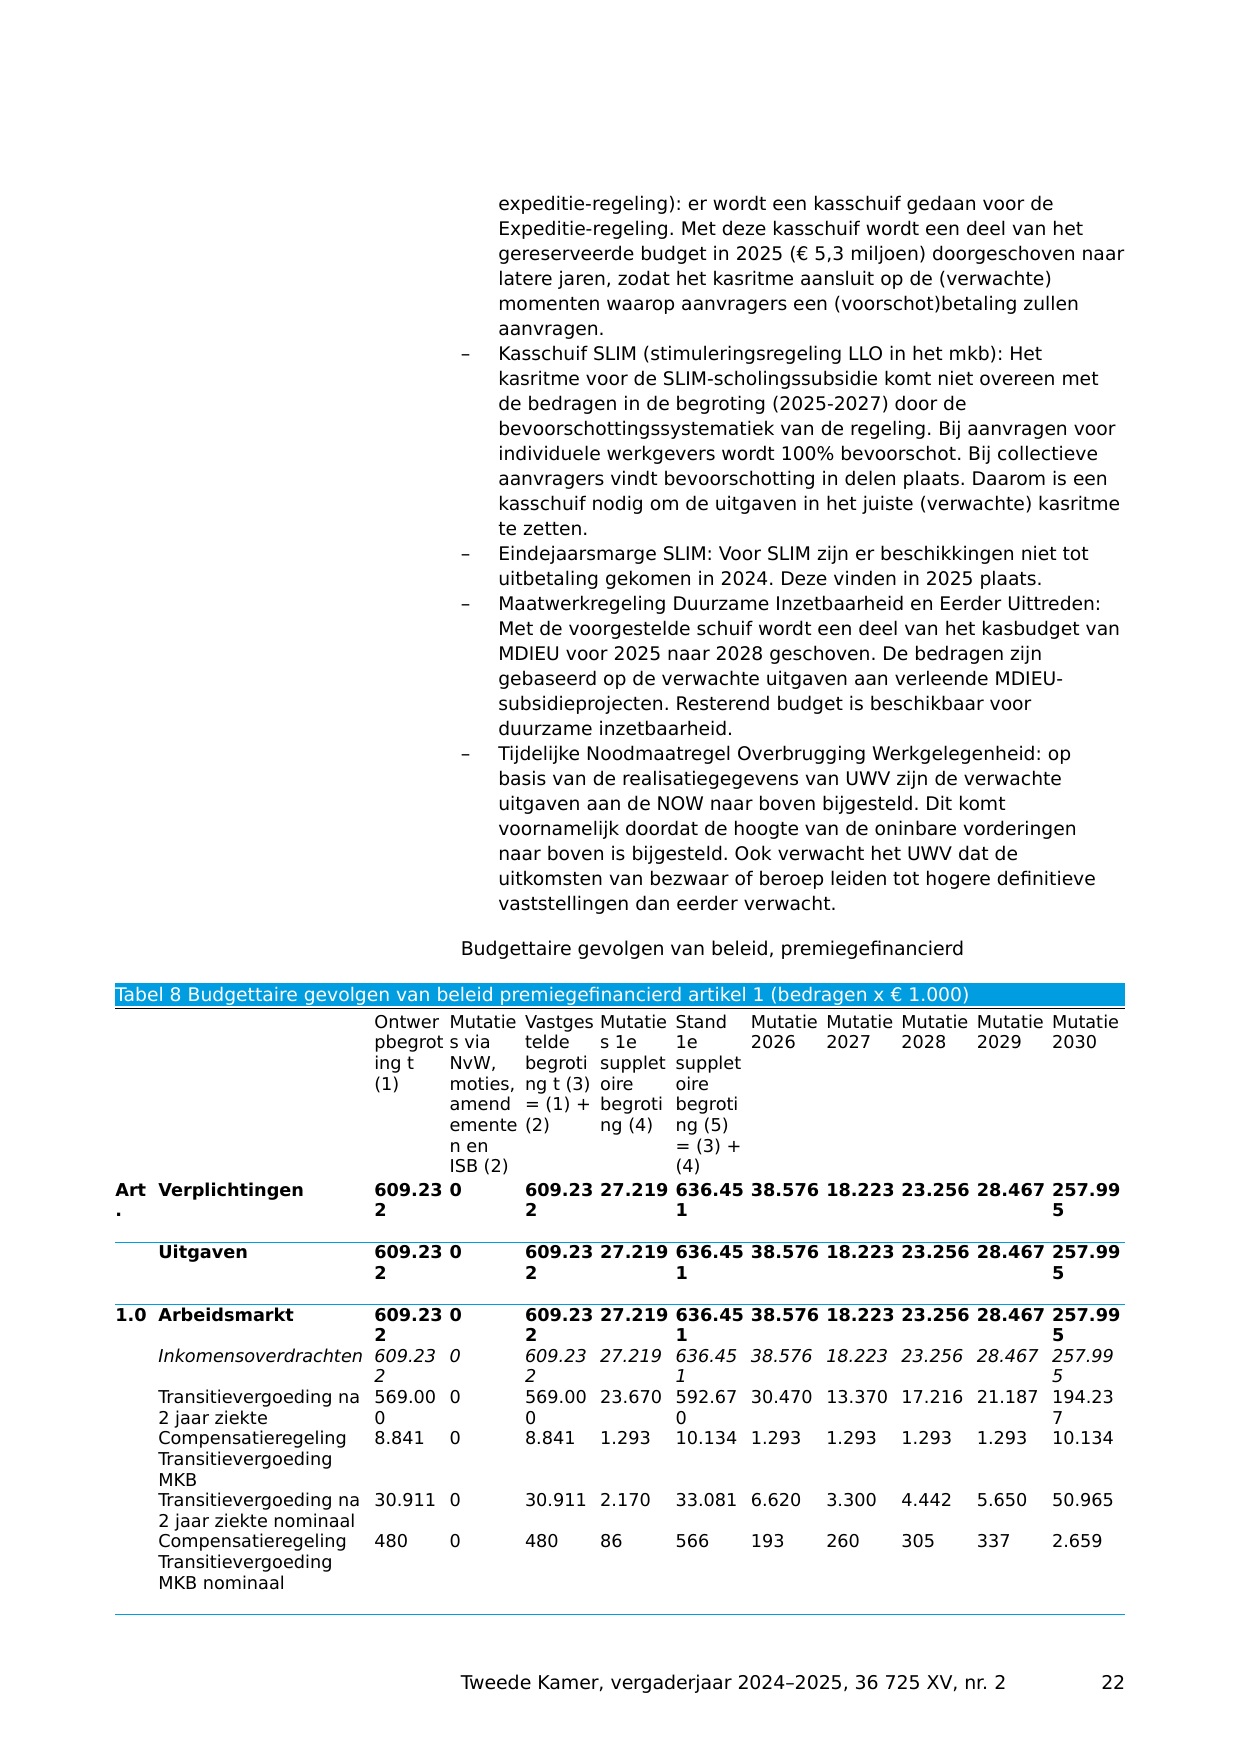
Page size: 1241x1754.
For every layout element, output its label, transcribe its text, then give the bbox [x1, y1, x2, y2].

table_cell [115, 1009, 155, 1180]
table_cell 8.841 [522, 1428, 597, 1490]
table_cell [115, 1283, 155, 1304]
table_cell 23.256 [898, 1243, 974, 1283]
table_cell 23.256 [898, 1180, 974, 1221]
table_cell Mutatie 2028 [898, 1009, 974, 1180]
table_cell 3.300 [823, 1490, 898, 1531]
table_cell 38.576 [748, 1346, 823, 1387]
table_cell [115, 1428, 155, 1490]
table_cell 50.965 [1049, 1490, 1125, 1531]
table_cell 23.256 [898, 1305, 974, 1346]
table_cell 609.232 [371, 1243, 446, 1283]
table_cell 1.293 [748, 1428, 823, 1490]
table_cell [155, 1593, 371, 1614]
table_cell 27.219 [597, 1346, 672, 1387]
table_cell [673, 1593, 748, 1614]
table_cell [597, 1593, 672, 1614]
table_cell 30.911 [522, 1490, 597, 1531]
table_cell 480 [522, 1531, 597, 1593]
table_cell 4.442 [898, 1490, 974, 1531]
table_cell 2.659 [1049, 1531, 1125, 1593]
table_cell Arbeidsmarkt [155, 1305, 371, 1346]
table_cell Vastgestelde begroting t (3) = (1) + (2) [522, 1009, 597, 1180]
table_cell Ontwerpbegroting t (1) [371, 1009, 446, 1180]
table_cell 592.670 [673, 1387, 748, 1428]
table_cell [597, 1283, 672, 1304]
table_cell 38.576 [748, 1243, 823, 1283]
table_cell Mutaties 1e suppletoire begroting (4) [597, 1009, 672, 1180]
table_cell [115, 1531, 155, 1593]
table_cell 569.000 [371, 1387, 446, 1428]
table_cell 28.467 [974, 1346, 1049, 1387]
table_cell 480 [371, 1531, 446, 1593]
table_cell 0 [446, 1428, 522, 1490]
table_cell [974, 1593, 1049, 1614]
table_cell 0 [446, 1387, 522, 1428]
table_cell [974, 1221, 1049, 1242]
table_cell [155, 1283, 371, 1304]
table_cell [823, 1283, 898, 1304]
table_cell 609.232 [522, 1305, 597, 1346]
table_cell 337 [974, 1531, 1049, 1593]
table_cell [974, 1283, 1049, 1304]
table_cell 257.995 [1049, 1305, 1125, 1346]
table_cell 1.293 [597, 1428, 672, 1490]
table_cell [898, 1593, 974, 1614]
table_cell 0 [446, 1531, 522, 1593]
table_cell 10.134 [673, 1428, 748, 1490]
table_cell Mutaties via NvW, moties, amendementen en ISB (2) [446, 1009, 522, 1180]
table_cell [1049, 1593, 1125, 1614]
table_cell 194.237 [1049, 1387, 1125, 1428]
table_cell [673, 1283, 748, 1304]
table_cell [155, 1221, 371, 1242]
table_cell 257.995 [1049, 1243, 1125, 1283]
table_cell [823, 1221, 898, 1242]
table_cell 566 [673, 1531, 748, 1593]
table_cell [115, 1243, 155, 1283]
table_cell 636.451 [673, 1180, 748, 1221]
table_cell 0 [446, 1305, 522, 1346]
table_cell 257.995 [1049, 1346, 1125, 1387]
table_cell 1.0 [115, 1305, 155, 1346]
table_cell 1.293 [898, 1428, 974, 1490]
table_cell [115, 1593, 155, 1614]
table_cell [522, 1593, 597, 1614]
table_cell 21.187 [974, 1387, 1049, 1428]
table_cell 609.232 [371, 1346, 446, 1387]
table_cell 1.293 [974, 1428, 1049, 1490]
table_cell Compensatieregeling Transitievergoeding MKB nominaal [155, 1531, 371, 1593]
table_cell 305 [898, 1531, 974, 1593]
table_cell 5.650 [974, 1490, 1049, 1531]
table_cell 23.256 [898, 1346, 974, 1387]
table_cell 8.841 [371, 1428, 446, 1490]
table_cell [748, 1593, 823, 1614]
title Budgettaire gevolgen van beleid, premiegefinancierd [461, 938, 1125, 960]
table_cell [898, 1221, 974, 1242]
table_cell [371, 1283, 446, 1304]
table_cell 27.219 [597, 1305, 672, 1346]
table_cell 23.670 [597, 1387, 672, 1428]
table_cell [446, 1283, 522, 1304]
table_cell [748, 1221, 823, 1242]
table_cell 28.467 [974, 1243, 1049, 1283]
table_cell 569.000 [522, 1387, 597, 1428]
table_cell 193 [748, 1531, 823, 1593]
table_cell Verplichtingen [155, 1180, 371, 1221]
table_cell Stand 1e suppletoire begroting (5) = (3) + (4) [673, 1009, 748, 1180]
table_cell [522, 1221, 597, 1242]
table_cell [898, 1283, 974, 1304]
table_cell Transitievergoeding na 2 jaar ziekte [155, 1387, 371, 1428]
table_cell 636.451 [673, 1243, 748, 1283]
list Eindejaarsmarge SLIM: Voor SLIM zijn er beschikkingen niet tot uitbetaling gekomen in 2024. Deze vinden in 2025 plaats. [461, 541, 1125, 591]
table_cell Mutatie 2030 [1049, 1009, 1125, 1180]
table_cell 609.232 [522, 1346, 597, 1387]
table_cell 0 [446, 1243, 522, 1283]
table_cell 10.134 [1049, 1428, 1125, 1490]
table_cell 636.451 [673, 1346, 748, 1387]
table_cell [748, 1283, 823, 1304]
table_cell [371, 1593, 446, 1614]
table_cell Transitievergoeding na 2 jaar ziekte nominaal [155, 1490, 371, 1531]
table_cell 18.223 [823, 1180, 898, 1221]
table_cell 260 [823, 1531, 898, 1593]
table_cell 86 [597, 1531, 672, 1593]
list expeditie-regeling): er wordt een kasschuif gedaan voor de Expeditie-regeling. Met deze kasschuif wordt een deel van het gereserveerde budget in 2025 (€ 5,3 miljoen) doorgeschoven naar latere jaren, zodat het kasritme aansluit op de (verwachte) momenten waarop aanvragers een (voorschot)betaling zullen aanvragen. [461, 191, 1125, 341]
table_cell 27.219 [597, 1180, 672, 1221]
table_cell 13.370 [823, 1387, 898, 1428]
table_cell 17.216 [898, 1387, 974, 1428]
table_cell [115, 1346, 155, 1387]
table_cell 28.467 [974, 1180, 1049, 1221]
table_cell 18.223 [823, 1346, 898, 1387]
table_cell [597, 1221, 672, 1242]
table_cell 609.232 [371, 1180, 446, 1221]
table_cell [823, 1593, 898, 1614]
table_cell Mutatie 2027 [823, 1009, 898, 1180]
table_cell 30.470 [748, 1387, 823, 1428]
table_cell [115, 1387, 155, 1428]
table_cell [1049, 1283, 1125, 1304]
table_cell 0 [446, 1180, 522, 1221]
table_cell 33.081 [673, 1490, 748, 1531]
table_cell [1049, 1221, 1125, 1242]
table_cell Mutatie 2026 [748, 1009, 823, 1180]
table_cell 38.576 [748, 1305, 823, 1346]
table_cell Uitgaven [155, 1243, 371, 1283]
table_cell Mutatie 2029 [974, 1009, 1049, 1180]
table_cell 257.995 [1049, 1180, 1125, 1221]
table_cell 2.170 [597, 1490, 672, 1531]
table_cell 27.219 [597, 1243, 672, 1283]
table_cell 38.576 [748, 1180, 823, 1221]
table_cell 30.911 [371, 1490, 446, 1531]
table_cell [155, 1009, 371, 1180]
list Kasschuif SLIM (stimuleringsregeling LLO in het mkb): Het kasritme voor de SLIM-scholingssubsidie komt niet overeen met de bedragen in de begroting (2025-2027) door de bevoorschottingssystematiek van de regeling. Bij aanvragen voor individuele werkgevers wordt 100% bevoorschot. Bij collectieve aanvragers vindt bevoorschotting in delen plaats. Daarom is een kasschuif nodig om de uitgaven in het juiste (verwachte) kasritme te zetten. [461, 341, 1125, 541]
list Maatwerkregeling Duurzame Inzetbaarheid en Eerder Uittreden: Met de voorgestelde schuif wordt een deel van het kasbudget van MDIEU voor 2025 naar 2028 geschoven. De bedragen zijn gebaseerd op de verwachte uitgaven aan verleende MDIEU-subsidieprojecten. Resterend budget is beschikbaar voor duurzame inzetbaarheid. [461, 591, 1125, 741]
table_cell [446, 1221, 522, 1242]
table_cell [115, 1490, 155, 1531]
table_cell [446, 1593, 522, 1614]
list Tijdelijke Noodmaatregel Overbrugging Werkgelegenheid: op basis van de realisatiegegevens van UWV zijn de verwachte uitgaven aan de NOW naar boven bijgesteld. Dit komt voornamelijk doordat de hoogte van de oninbare vorderingen naar boven is bijgesteld. Ook verwacht het UWV dat de uitkomsten van bezwaar of beroep leiden tot hogere definitieve vaststellingen dan eerder verwacht. [461, 741, 1125, 916]
table_cell 1.293 [823, 1428, 898, 1490]
table_cell 636.451 [673, 1305, 748, 1346]
table_cell 609.232 [522, 1180, 597, 1221]
table_cell [522, 1283, 597, 1304]
table_cell 0 [446, 1346, 522, 1387]
table_cell 609.232 [371, 1305, 446, 1346]
table_cell Art. [115, 1180, 155, 1221]
table_cell [673, 1221, 748, 1242]
table_cell 28.467 [974, 1305, 1049, 1346]
table_cell 609.232 [522, 1243, 597, 1283]
table_cell 18.223 [823, 1243, 898, 1283]
table_cell [371, 1221, 446, 1242]
table_cell 6.620 [748, 1490, 823, 1531]
table_cell Compensatieregeling Transitievergoeding MKB [155, 1428, 371, 1490]
table_cell Inkomensoverdrachten [155, 1346, 371, 1387]
table_cell [115, 1221, 155, 1242]
table_cell 18.223 [823, 1305, 898, 1346]
table_cell 0 [446, 1490, 522, 1531]
